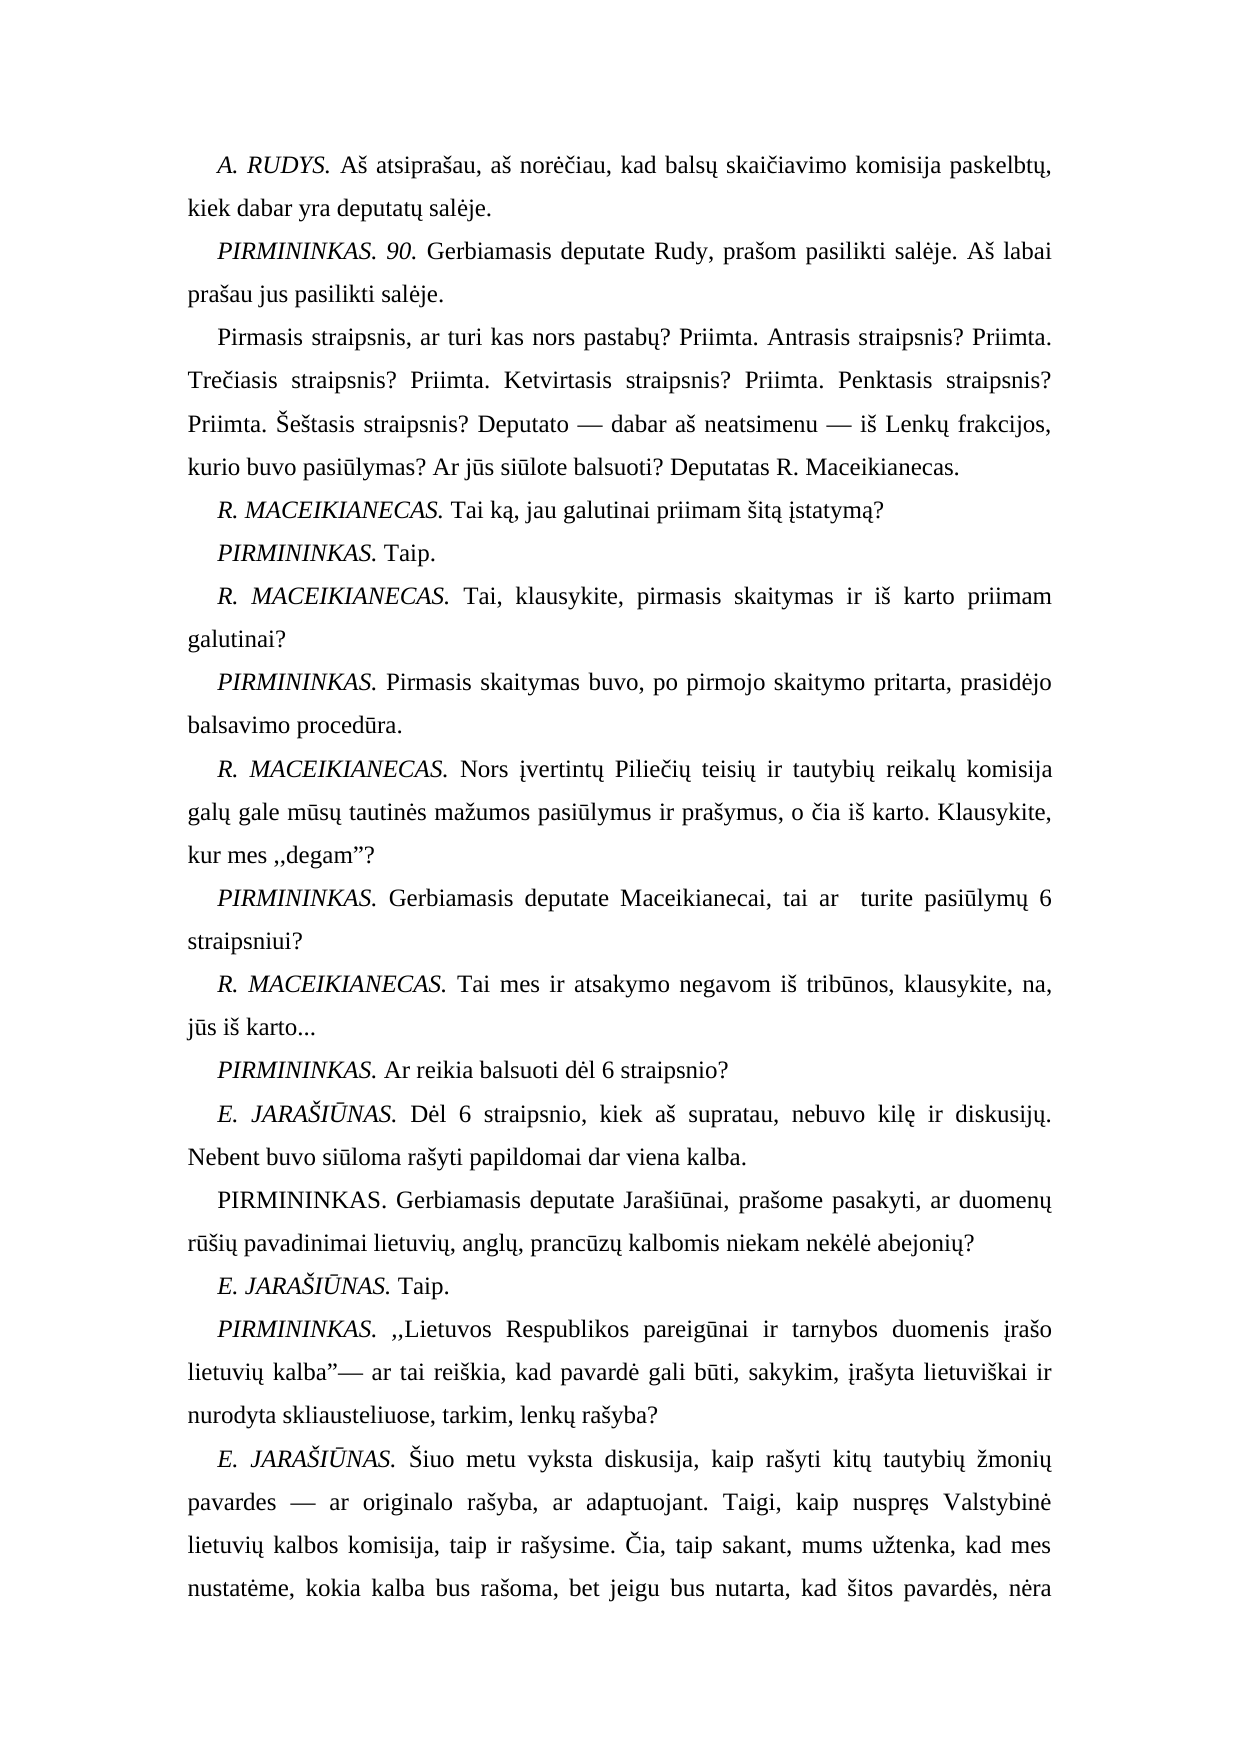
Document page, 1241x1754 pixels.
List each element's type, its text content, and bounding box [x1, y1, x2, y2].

text E. JARAŠIŪNAS. Šiuo metu vyksta diskusija, kaip rašyti kitų tautybių žmonių pavardes — ar originalo rašyba, ar adaptuojant. Taigi, kaip nuspręs Valstybinė lietuvių kalbos komisija, taip ir rašysime. Čia, taip sakant, mums užtenka, kad mes nustatėme, kokia kalba bus rašoma, bet jeigu bus nutarta, kad šitos pavardės, nėra [187, 1444, 1053, 1602]
text PIRMININKAS. Gerbiamasis deputate Maceikianecai, tai ar turite pasiūlymų 6 straipsniui? [187, 883, 1053, 955]
text PIRMININKAS. Ar reikia balsuoti dėl 6 straipsnio? [187, 1056, 1053, 1084]
text PIRMININKAS. Pirmasis skaitymas buvo, po pirmojo skaitymo pritarta, prasidėjo balsavimo procedūra. [187, 667, 1053, 739]
text Pirmasis straipsnis, ar turi kas nors pastabų? Priimta. Antrasis straipsnis? Priimta. Trečiasis straipsnis? Priimta. Ketvirtasis straipsnis? Priimta. Penktasis straipsnis? Priimta. Šeštasis straipsnis? Deputato — dabar aš neatsimenu — iš Lenkų frakcijos, kurio buvo pasiūlymas? Ar jūs siūlote balsuoti? Deputatas R. Maceikianecas. [187, 322, 1053, 481]
text A. RUDYS. Aš atsiprašau, aš norėčiau, kad balsų skaičiavimo komisija paskelbtų, kiek dabar yra deputatų salėje. [187, 150, 1053, 222]
text PIRMININKAS. Gerbiamasis deputate Jarašiūnai, prašome pasakyti, ar duomenų rūšių pavadinimai lietuvių, anglų, prancūzų kalbomis niekam nekėlė abejonių? [187, 1185, 1053, 1257]
text R. MACEIKIANECAS. Tai mes ir atsakymo negavom iš tribūnos, klausykite, na, jūs iš karto... [187, 969, 1053, 1041]
text E. JARAŠIŪNAS. Taip. [187, 1271, 1053, 1300]
text R. MACEIKIANECAS. Nors įvertintų Piliečių teisių ir tautybių reikalų komisija galų gale mūsų tautinės mažumos pasiūlymus ir prašymus, o čia iš karto. Klausykite, kur mes ,,degam”? [187, 754, 1053, 869]
text E. JARAŠIŪNAS. Dėl 6 straipsnio, kiek aš supratau, nebuvo kilę ir diskusijų. Nebent buvo siūloma rašyti papildomai dar viena kalba. [187, 1099, 1053, 1171]
text R. MACEIKIANECAS. Tai, klausykite, pirmasis skaitymas ir iš karto priimam galutinai? [187, 581, 1053, 653]
text PIRMININKAS. 90. Gerbiamasis deputate Rudy, prašom pasilikti salėje. Aš labai prašau jus pasilikti salėje. [187, 236, 1053, 308]
text PIRMININKAS. ,,Lietuvos Respublikos pareigūnai ir tarnybos duomenis įrašo lietuvių kalba”— ar tai reiškia, kad pavardė gali būti, sakykim, įrašyta lietuviškai ir nurodyta skliausteliuose, tarkim, lenkų rašyba? [187, 1314, 1053, 1429]
text PIRMININKAS. Taip. [187, 538, 1053, 567]
text R. MACEIKIANECAS. Tai ką, jau galutinai priimam šitą įstatymą? [187, 495, 1053, 524]
